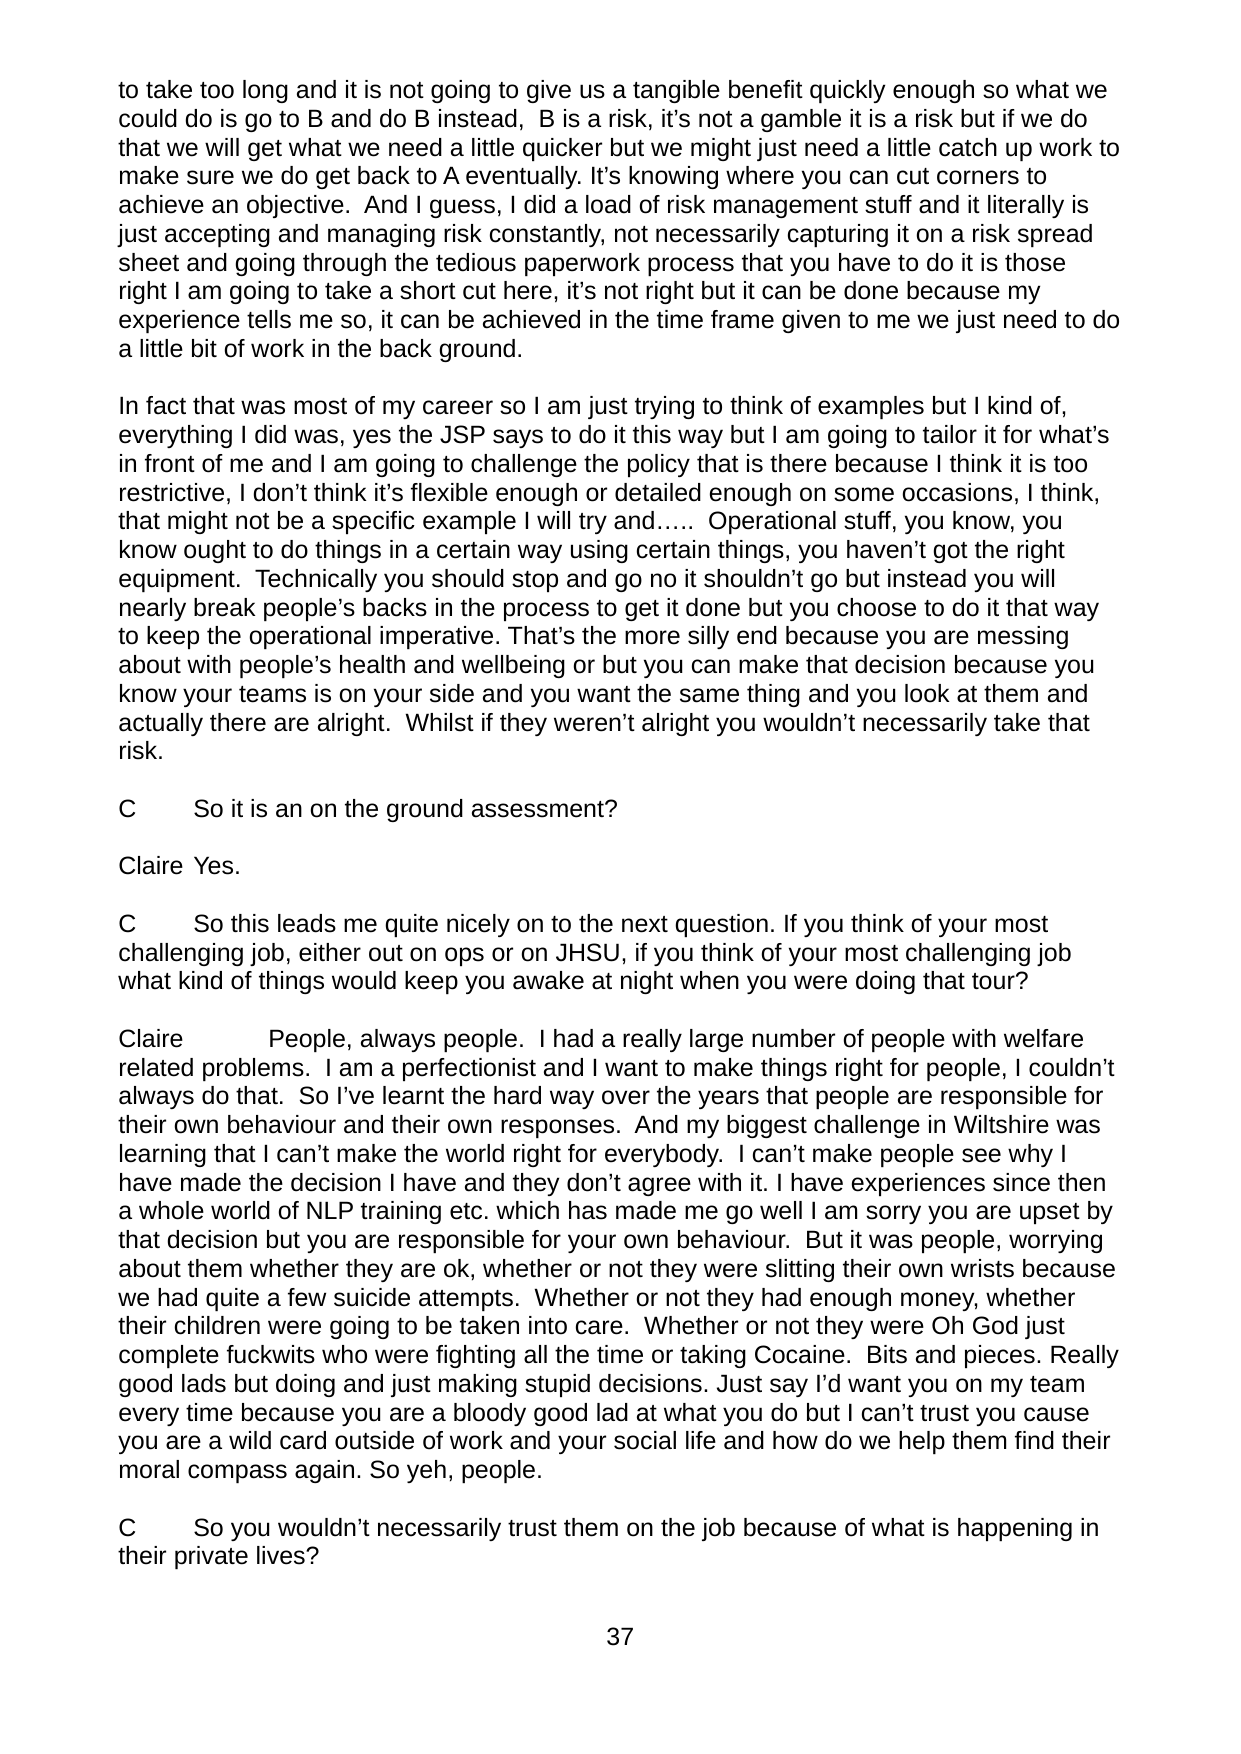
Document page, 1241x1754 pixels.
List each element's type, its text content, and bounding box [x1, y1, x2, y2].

text C So it is an on the ground assessment? [118, 794, 1122, 822]
text Claire Yes. [118, 851, 1122, 880]
text C So you wouldn’t necessarily trust them on the job because of what is happening in their private lives? [118, 1512, 1122, 1570]
text C So this leads me quite nicely on to the next question. If you think of your most challenging job, either out on ops or on JHSU, if you think of your most challenging job what kind of things would keep you awake at night when you were doing that tour? [118, 909, 1122, 995]
text In fact that was most of my career so I am just trying to think of examples but I kind of, everything I did was, yes the JSP says to do it this way but I am going to tailor it for what’s in front of me and I am going to challenge the policy that is there because I think it is too restrictive, I don’t think it’s flexible enough or detailed enough on some occasions, I think, that might not be a specific example I will try and….. Operational stuff, you know, you know ought to do things in a certain way using certain things, you haven’t got the right equipment. Technically you should stop and go no it shouldn’t go but instead you will nearly break people’s backs in the process to get it done but you choose to do it that way to keep the operational imperative. That’s the more silly end because you are messing about with people’s health and wellbeing or but you can make that decision because you know your teams is on your side and you want the same thing and you look at them and actually there are alright. Whilst if they weren’t alright you wouldn’t necessarily take that risk. [118, 391, 1122, 765]
text Claire People, always people. I had a really large number of people with welfare related problems. I am a perfectionist and I want to make things right for people, I couldn’t always do that. So I’ve learnt the hard way over the years that people are responsible for their own behaviour and their own responses. And my biggest challenge in Wiltshire was learning that I can’t make the world right for everybody. I can’t make people see why I have made the decision I have and they don’t agree with it. I have experiences since then a whole world of NLP training etc. which has made me go well I am sorry you are upset by that decision but you are responsible for your own behaviour. But it was people, worrying about them whether they are ok, whether or not they were slitting their own wrists because we had quite a few suicide attempts. Whether or not they had enough money, whether their children were going to be taken into care. Whether or not they were Oh God just complete fuckwits who were fighting all the time or taking Cocaine. Bits and pieces. Really good lads but doing and just making stupid decisions. Just say I’d want you on my team every time because you are a bloody good lad at what you do but I can’t trust you cause you are a wild card outside of work and your social life and how do we help them find their moral compass again. So yeh, people. [118, 1024, 1122, 1484]
text to take too long and it is not going to give us a tangible benefit quickly enough so what we could do is go to B and do B instead, B is a risk, it’s not a gamble it is a risk but if we do that we will get what we need a little quicker but we might just need a little catch up work to make sure we do get back to A eventually. It’s knowing where you can cut corners to achieve an objective. And I guess, I did a load of risk management stuff and it literally is just accepting and managing risk constantly, not necessarily capturing it on a risk spread sheet and going through the tedious paperwork process that you have to do it is those right I am going to take a short cut here, it’s not right but it can be done because my experience tells me so, it can be achieved in the time frame given to me we just need to do a little bit of work in the back ground. [118, 75, 1122, 362]
